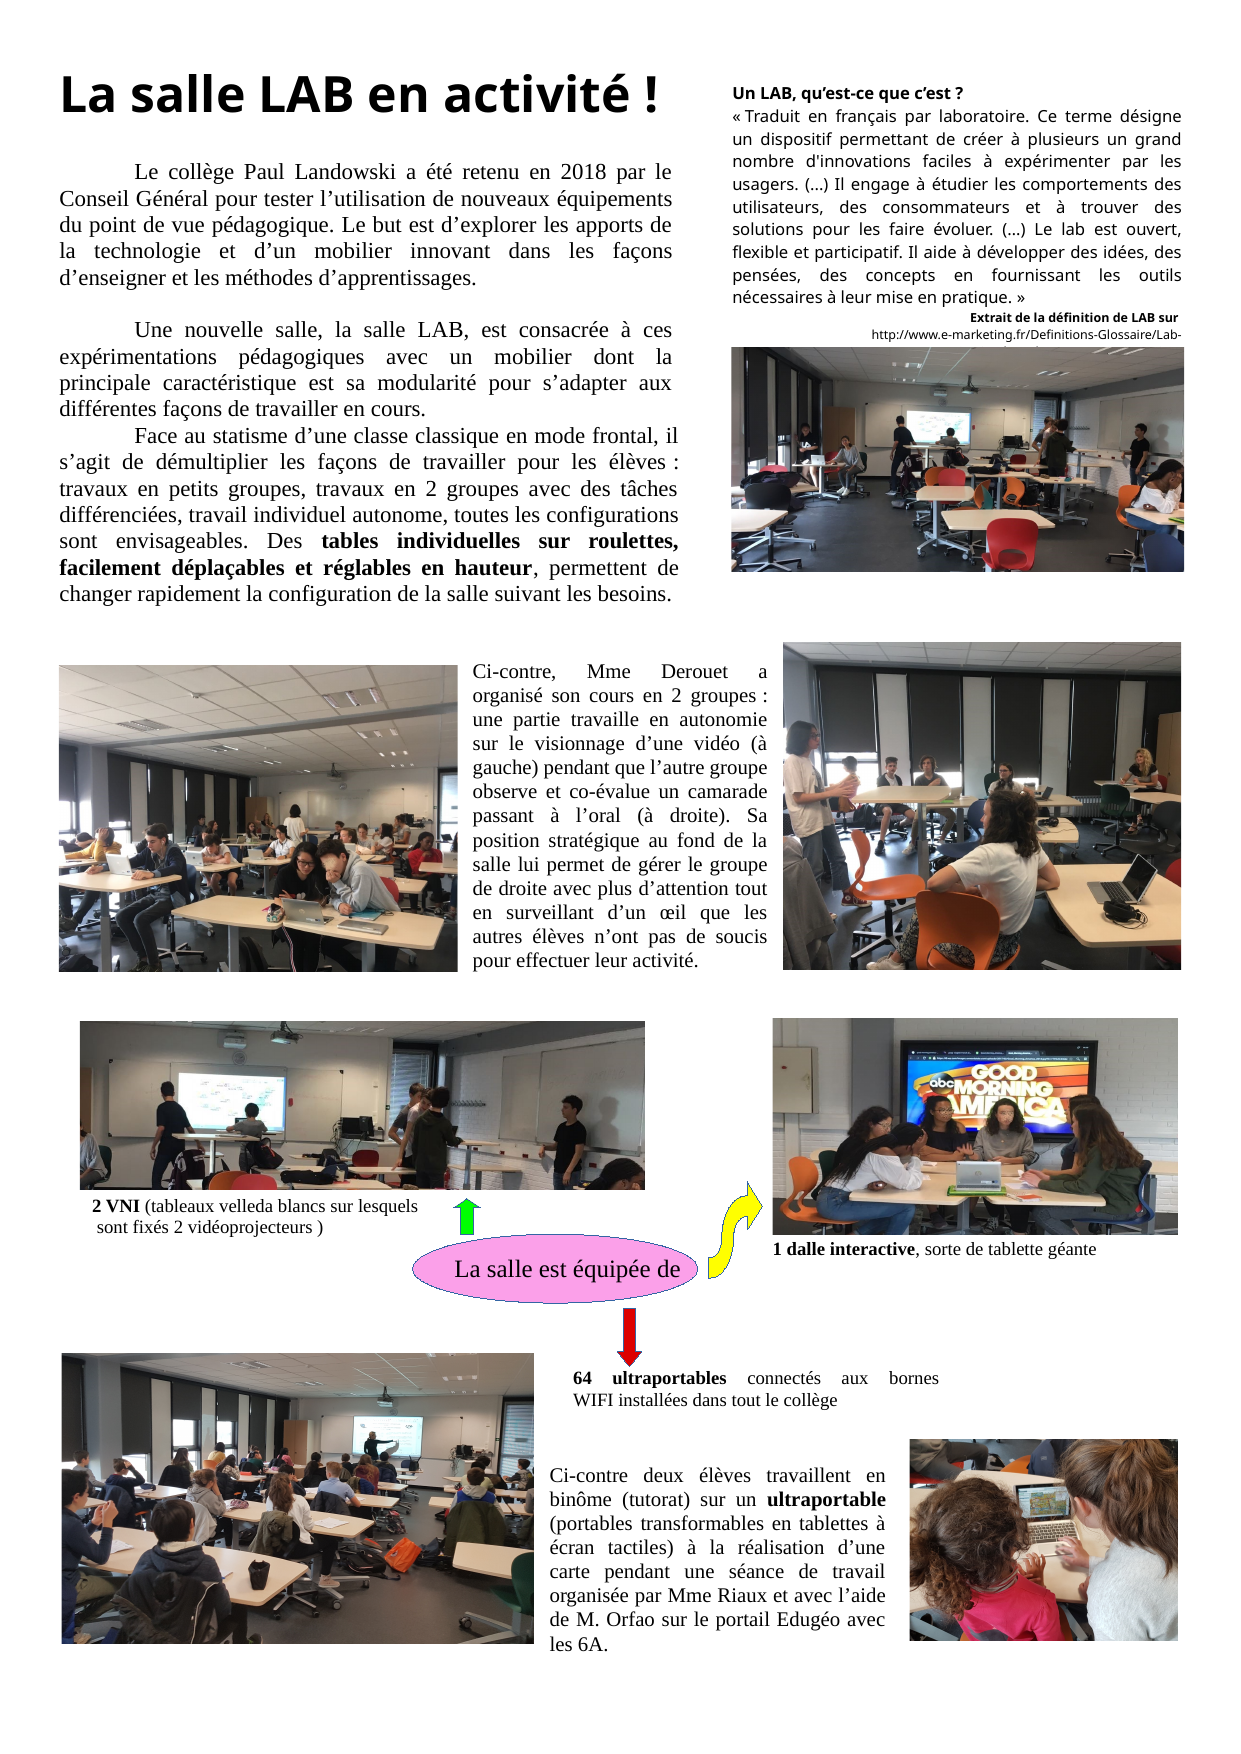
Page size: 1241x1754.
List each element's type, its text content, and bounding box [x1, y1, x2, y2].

text [734, 1216, 1181, 1238]
picture [79, 1021, 645, 1177]
text Ci-contre deux élèves travaillent en binôme (tutorat) sur un ultraportable (portables transformables en tablettes à écran tactiles) à la réalisation d’une carte pendant une séance de travail organisée par Mme Riaux et avec l’aide de M. Orfao sur le portail Edugéo avec les 6A. [549, 1463, 886, 1656]
picture [772, 1018, 1178, 1235]
picture [783, 642, 1182, 970]
text 2 VNI (tableaux velleda blancs sur lesquels [59, 1195, 744, 1216]
text Ci-contre, Mme Derouet a organisé son cours en 2 groupes : une partie travaille en autonomie sur le visionnage d’une vidéo (à gauche) pendant que l’autre groupe observe et co-évalue un camarade passant à l’oral (à droite). Sa position stratégique au fond de la salle lui permet de gérer le groupe de droite avec plus d’attention tout en surveillant d’un œil que les autres élèves n’ont pas de soucis pour effectuer leur activité. [472, 659, 768, 972]
text 64 ultraportables connectés aux bornes WIFI installées dans tout le collège [573, 1346, 939, 1410]
text Le collège Paul Landowski a été retenu en 2018 par le Conseil Général pour tester l’utilisation de nouveaux équipements du point de vue pédagogique. Le but est d’explorer les apports de la technologie et d’un mobilier innovant dans les façons d’enseigner et les méthodes d’apprentissages. [59, 156, 673, 290]
picture [58, 665, 458, 972]
text [628, 1238, 721, 1259]
text La salle LAB en activité ! [59, 59, 1181, 127]
text sont fixés 2 vidéoprojecteurs ) [59, 1216, 724, 1238]
text Une nouvelle salle, la salle LAB, est consacrée à ces expérimentations pédagogiques avec un mobilier dont la principale caractéristique est sa modularité pour s’adapter aux différentes façons de travailler en cours. [59, 316, 673, 422]
text 1 dalle interactive, sorte de tablette géante [731, 1238, 1181, 1259]
picture [731, 347, 1185, 572]
text [59, 1238, 482, 1259]
picture [909, 1439, 1178, 1641]
picture [61, 1353, 534, 1644]
text Face au statisme d’une classe classique en mode frontal, il s’agit de démultiplier les façons de travailler pour les élèves : travaux en petits groupes, travaux en 2 groupes avec des tâches différenciées, travail individuel autonome, toutes les configurations sont envisageables. Des tables individuelles sur roulettes, facilement déplaçables et réglables en hauteur, permettent de changer rapidement la configuration de la salle suivant les besoins. [59, 422, 679, 606]
